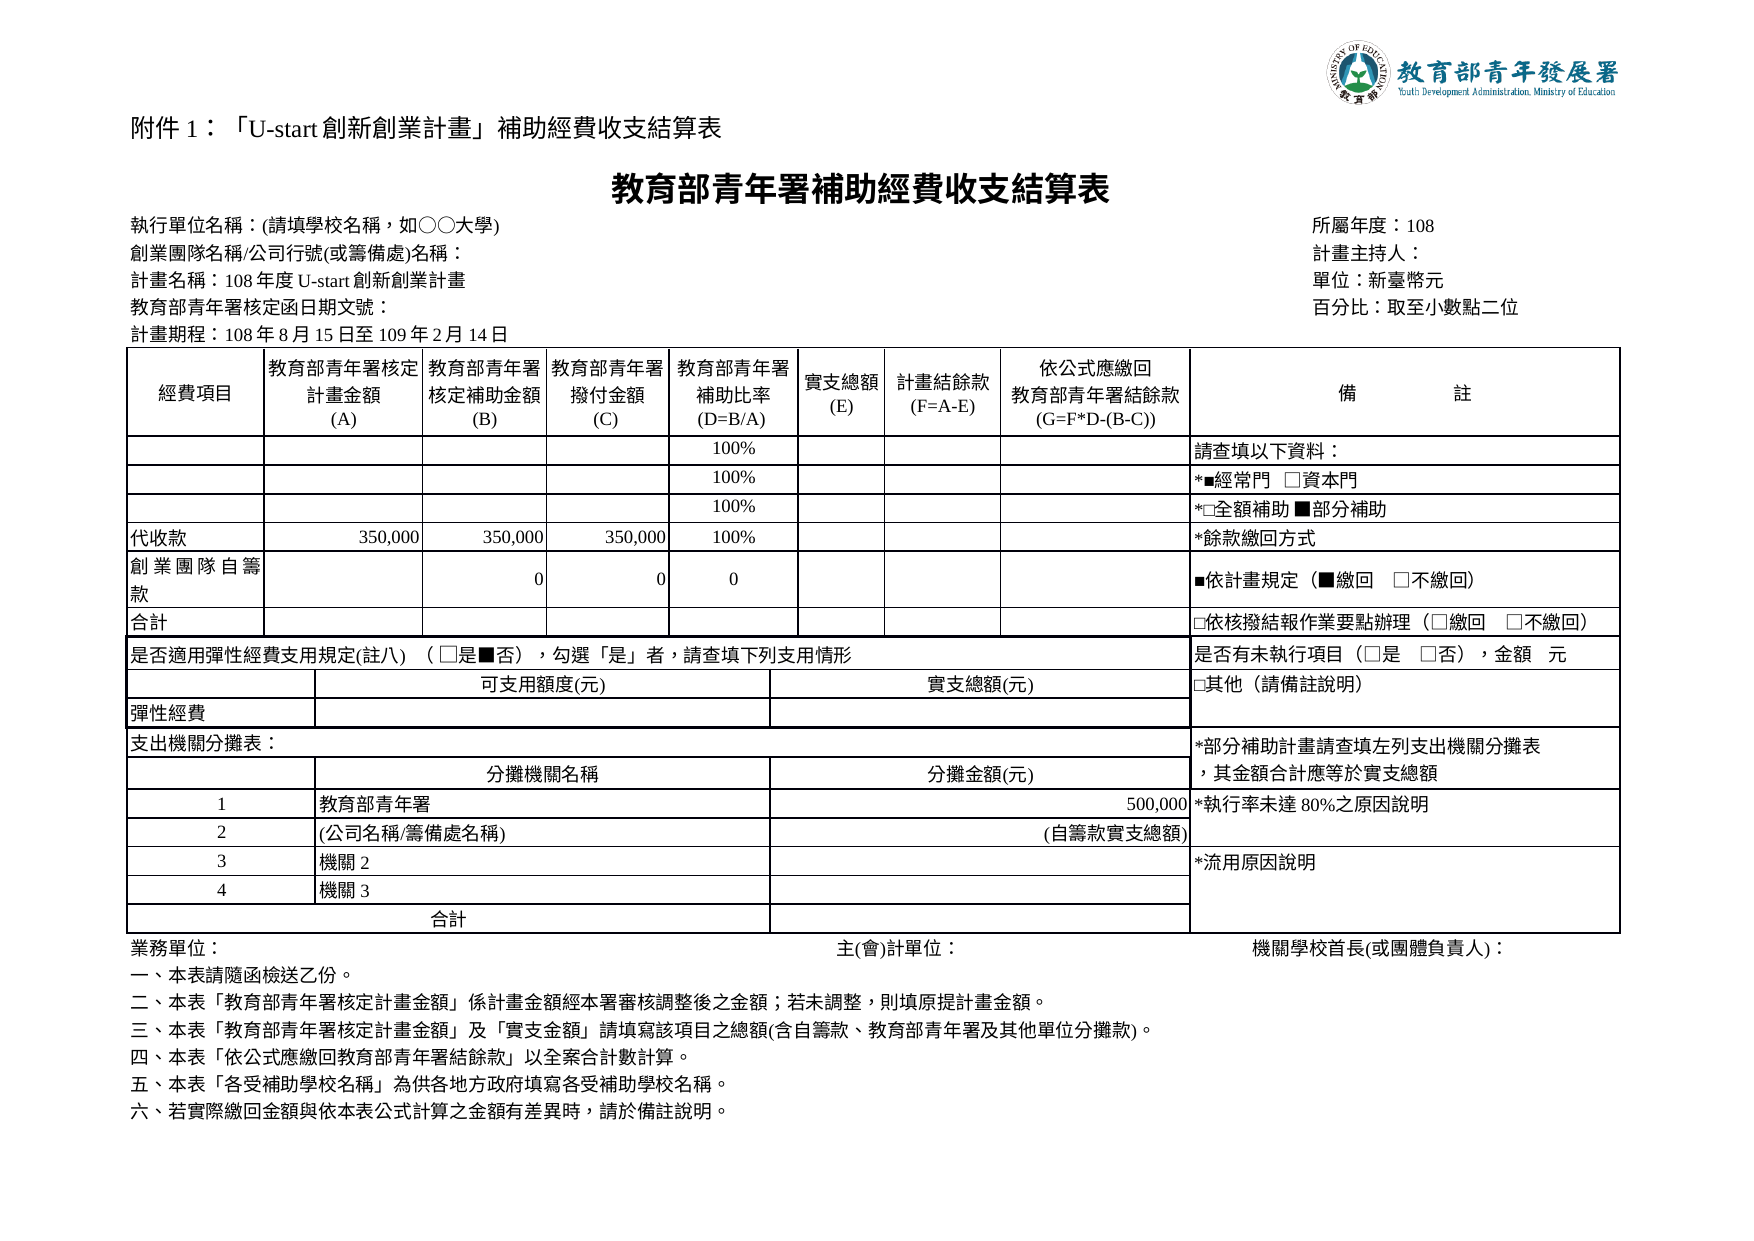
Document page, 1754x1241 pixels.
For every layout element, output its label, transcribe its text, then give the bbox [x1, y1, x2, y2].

table_cell [1032, 211, 1309, 238]
table_cell [885, 552, 1000, 606]
text 業務單位： 主(會)計單位： 機關學校首長(或團體負責人)： [131, 934, 1623, 961]
table_cell 350,000 [547, 523, 668, 550]
table_cell □其他（請備註說明） [1192, 670, 1619, 726]
table_cell [771, 876, 1189, 903]
table_cell [423, 466, 546, 493]
table_header [128, 163, 350, 211]
table_cell [799, 495, 884, 522]
table_cell [947, 265, 1032, 292]
table_cell 500,000 [771, 790, 1189, 817]
table_cell 350,000 [423, 523, 546, 550]
table_cell 0 [423, 552, 546, 606]
table_cell 支出機關分攤表： [128, 729, 1190, 756]
table_cell [1032, 293, 1309, 320]
table_cell 請查填以下資料： [1191, 437, 1619, 464]
table_cell [771, 905, 1189, 932]
table_cell 合計 [128, 905, 769, 932]
table_cell [265, 466, 422, 493]
table_cell *部分補助計畫請查填左列支出機關分攤表 ，其金額合計應等於實支總額 [1192, 728, 1619, 788]
table_cell [423, 437, 546, 464]
table_cell [128, 758, 314, 788]
table_cell 100% [670, 466, 797, 493]
table_cell 所屬年度：108 [1310, 211, 1621, 238]
table_cell [768, 265, 853, 292]
text 四、本表「依公式應繳回教育部青年署結餘款」以全案合計數計算。 [131, 1042, 1623, 1069]
table_cell [646, 211, 768, 238]
table_cell [853, 293, 947, 320]
table_cell [423, 608, 546, 635]
table_header [1310, 163, 1621, 211]
text 二、本表「教育部青年署核定計畫金額」係計畫金額經本署審核調整後之金額；若未調整，則填原提計畫金額。 [131, 988, 1623, 1015]
table_cell 教育部青年署 [316, 790, 769, 817]
table_cell 百分比：取至小數點二位 [1310, 293, 1621, 320]
table_cell (自籌款實支總額) [771, 819, 1189, 846]
table_cell 執行單位名稱：(請填學校名稱，如○○大學) [128, 211, 646, 238]
table_cell [947, 211, 1032, 238]
table_cell 0 [670, 552, 797, 606]
table_cell 4 [128, 876, 314, 903]
table_cell *■經常門 □資本門 [1191, 466, 1619, 493]
table_cell 是否適用彈性經費支用規定(註八) （ □是■否），勾選「是」者，請查填下列支用情形 [128, 638, 1189, 668]
table_header 教育部青年署 核定補助金額 (B) [423, 348, 546, 435]
table_header 教育部青年署核定 計畫金額 (A) [265, 348, 422, 435]
table_cell [1032, 265, 1309, 292]
table_cell [947, 238, 1032, 265]
table_cell [316, 699, 769, 726]
table_header 計畫結餘款 (F=A-E) [885, 348, 1000, 435]
table_cell [265, 437, 422, 464]
table_cell 是否有未執行項目（□是 □否），金額 元 [1192, 637, 1619, 668]
text 一、本表請隨函檢送乙份。 [131, 961, 1623, 988]
table_cell 計畫主持人： [1310, 238, 1621, 265]
table_cell 創業團隊自籌款 [128, 552, 263, 606]
table_cell 0 [547, 552, 668, 606]
table_cell [853, 211, 947, 238]
table_cell 機關3 [316, 876, 769, 903]
table_cell (公司名稱/籌備處名稱) [316, 819, 769, 846]
table_cell [547, 437, 668, 464]
table_cell [799, 437, 884, 464]
table_cell [1001, 466, 1189, 493]
picture [1320, 35, 1624, 109]
table_header 依公式應繳回 教育部青年署結餘款 (G=F*D-(B-C)) [1001, 348, 1190, 435]
text 六、若實際繳回金額與依本表公式計算之金額有差異時，請於備註說明。 [131, 1097, 1623, 1124]
table_cell 教育部青年署核定函日期文號： [128, 293, 768, 320]
table_cell [547, 466, 668, 493]
table_cell 單位：新臺幣元 [1310, 265, 1621, 292]
table_cell [128, 670, 314, 697]
text 三、本表「教育部青年署核定計畫金額」及「實支金額」請填寫該項目之總額(含自籌款、教育部青年署及其他單位分攤款)。 [131, 1015, 1623, 1042]
table_cell [265, 495, 422, 522]
text 五、本表「各受補助學校名稱」為供各地方政府填寫各受補助學校名稱。 [131, 1069, 1623, 1097]
text 計畫期程：108年8月15日至109年2月14日 [131, 320, 1623, 347]
table_cell [771, 847, 1189, 874]
table_header [350, 163, 507, 211]
table_cell [128, 495, 263, 522]
table_cell [1001, 437, 1189, 464]
table_cell *執行率未達80%之原因說明 [1191, 790, 1619, 846]
table_cell [885, 437, 1000, 464]
table_cell 實支總額(元) [771, 670, 1189, 697]
table_cell 機關2 [316, 847, 769, 874]
table_cell [799, 466, 884, 493]
table_cell 分攤金額(元) [771, 758, 1189, 788]
table_cell [885, 523, 1000, 550]
table_cell 1 [128, 790, 314, 817]
table_cell [947, 293, 1032, 320]
table_cell [128, 437, 263, 464]
table_cell *流用原因說明 [1191, 847, 1619, 932]
table_cell [1032, 238, 1309, 265]
table_cell 350,000 [265, 523, 422, 550]
table_header 實支總額 (E) [799, 348, 884, 435]
table_cell [768, 211, 853, 238]
table_cell 創業團隊名稱/公司行號(或籌備處)名稱： [128, 238, 646, 265]
table_cell [646, 265, 768, 292]
table_header 備 註 [1191, 348, 1619, 435]
table_cell 100% [670, 523, 797, 550]
table_cell [547, 495, 668, 522]
table_cell [547, 608, 668, 635]
table_cell *餘款繳回方式 [1191, 523, 1619, 550]
table_header 經費項目 [128, 348, 264, 435]
table_header 教育部青年署補助經費收支結算表 [507, 163, 1309, 211]
table_cell [265, 552, 422, 606]
table_cell [799, 608, 884, 635]
table_cell [799, 523, 884, 550]
table_cell [128, 466, 263, 493]
table_cell 代收款 [128, 523, 263, 550]
table_cell [1001, 523, 1189, 550]
table_cell [1001, 608, 1189, 635]
table_cell [885, 466, 1000, 493]
table_cell 合計 [128, 608, 263, 635]
table_cell [265, 608, 422, 635]
table_header 教育部青年署 補助比率 (D=B/A) [670, 348, 798, 435]
table_cell 彈性經費 [128, 699, 314, 726]
table_cell [885, 495, 1000, 522]
table_cell ■依計畫規定（■繳回 □不繳回） [1191, 552, 1619, 606]
table_cell 分攤機關名稱 [316, 758, 769, 788]
table_cell 3 [128, 847, 314, 874]
table_cell [853, 265, 947, 292]
table_cell [1001, 495, 1189, 522]
table_cell □依核撥結報作業要點辦理（□繳回 □不繳回） [1191, 608, 1619, 635]
table_cell [670, 608, 797, 635]
table_cell 100% [670, 437, 797, 464]
table_cell [853, 238, 947, 265]
table_cell 100% [670, 495, 797, 522]
table_cell [423, 495, 546, 522]
table_cell [646, 238, 768, 265]
table_cell [1001, 552, 1189, 606]
table_cell 2 [128, 819, 314, 846]
table_cell [771, 699, 1189, 726]
table_cell [799, 552, 884, 606]
table_cell [768, 238, 853, 265]
table_cell 計畫名稱：108年度U-start創新創業計畫 [128, 265, 646, 292]
table_cell 可支用額度(元) [316, 670, 769, 697]
text 附件1：「U-start創新創業計畫」補助經費收支結算表 [131, 108, 1623, 144]
table_cell *□全額補助 ■部分補助 [1191, 495, 1619, 522]
table_cell [885, 608, 1000, 635]
table_header 教育部青年署 撥付金額 (C) [547, 348, 669, 435]
table_cell [768, 293, 853, 320]
